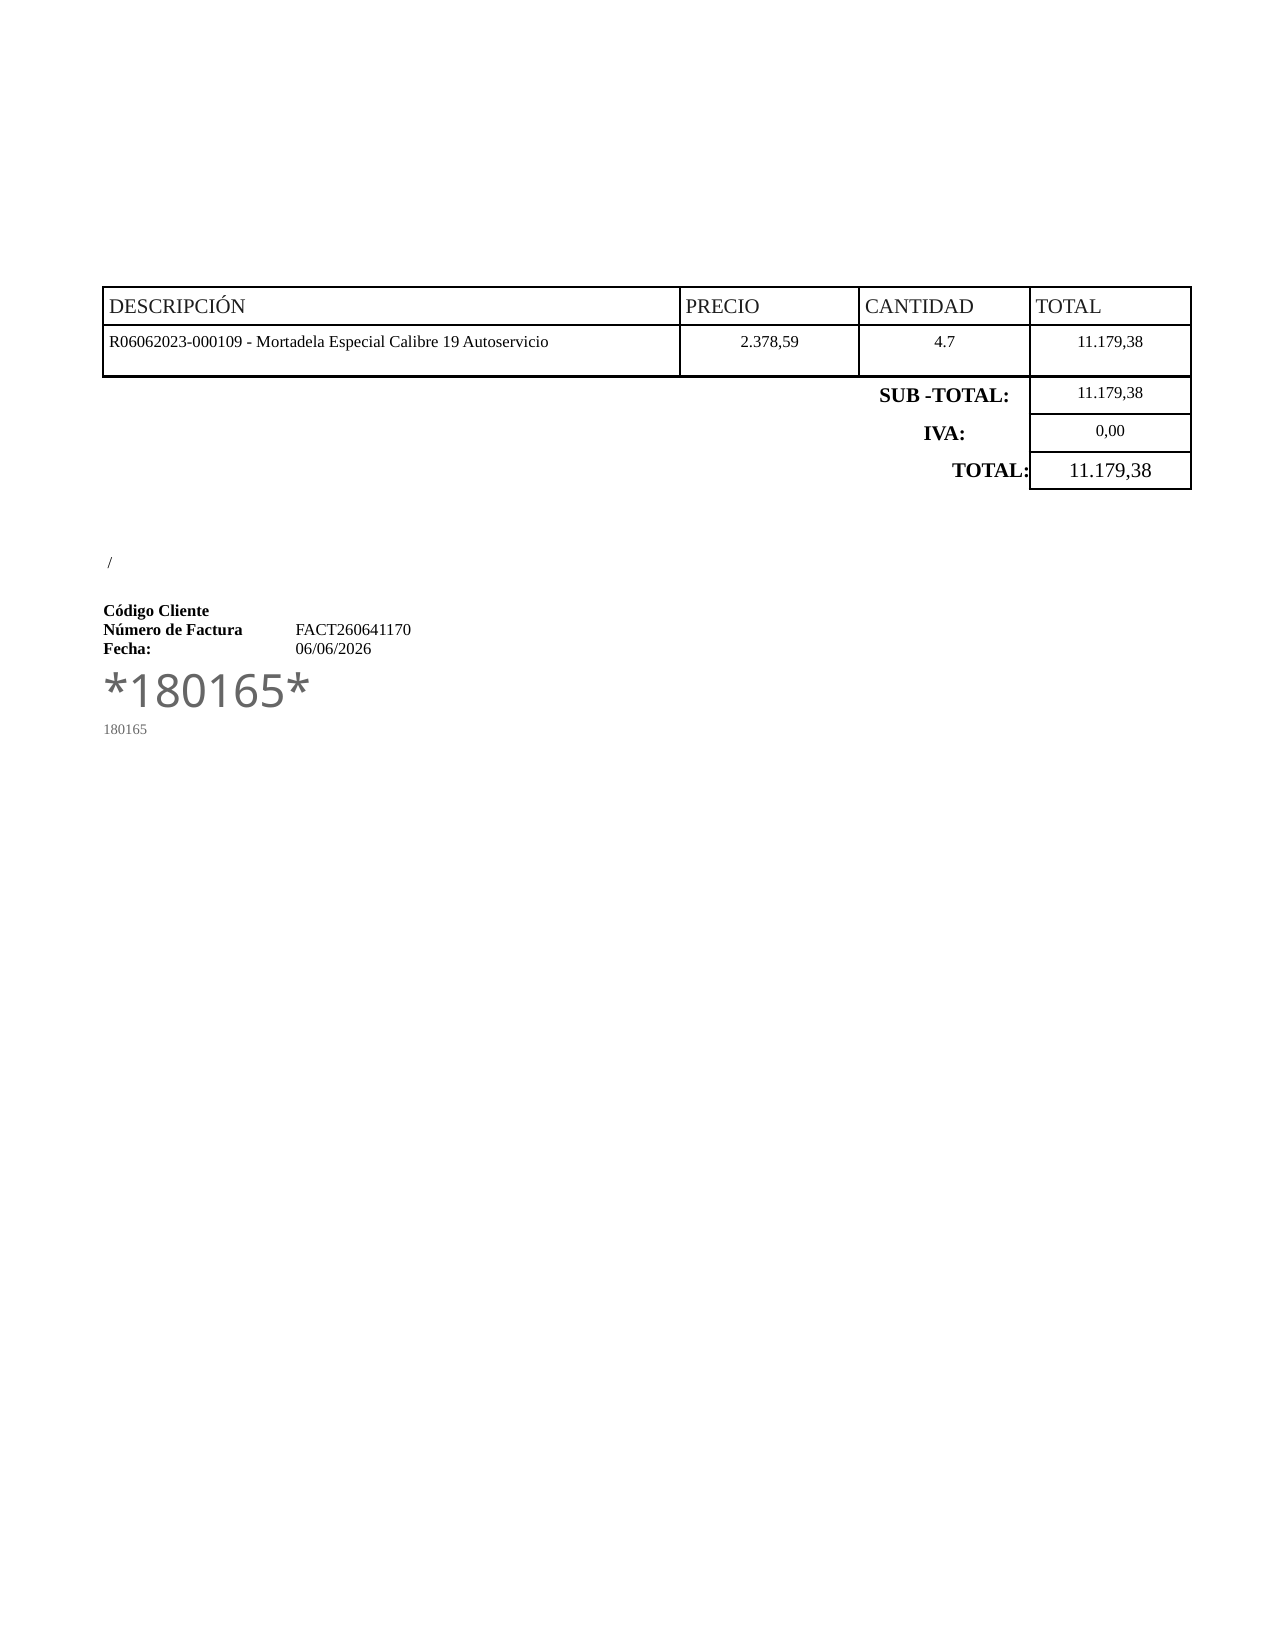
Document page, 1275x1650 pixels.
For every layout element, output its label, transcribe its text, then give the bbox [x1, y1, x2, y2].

table_cell 11.179,38 [1031, 326, 1190, 375]
table_cell Número de Factura [103, 620, 295, 639]
text *180165* [103, 658, 1137, 721]
table_cell 06/06/2026 [295, 639, 517, 658]
table_cell 11.179,38 [1031, 453, 1190, 488]
table_cell [103, 534, 858, 553]
table_cell [103, 514, 858, 533]
table_header DESCRIPCIÓN [104, 288, 679, 323]
table_header [103, 490, 858, 514]
table_header [295, 601, 517, 620]
text 180165 [103, 721, 1137, 737]
table_cell 2.378,59 [681, 326, 858, 375]
table_cell 4.7 [860, 326, 1029, 375]
table_cell Fecha: [103, 639, 295, 658]
table_cell / [103, 553, 858, 572]
table_header CANTIDAD [860, 288, 1029, 323]
table_cell IVA: [859, 413, 1029, 451]
table_header Código Cliente [103, 601, 295, 620]
table_cell SUB -TOTAL: [859, 378, 1029, 413]
table_header TOTAL [1031, 288, 1190, 323]
table_cell TOTAL: [859, 451, 1029, 488]
table_cell R06062023-000109 - Mortadela Especial Calibre 19 Autoservicio [104, 326, 679, 375]
table_header PRECIO [681, 288, 858, 323]
table_cell 0,00 [1031, 415, 1190, 451]
table_cell FACT260641170 [295, 620, 517, 639]
table_cell 11.179,38 [1031, 378, 1190, 413]
table_cell [103, 378, 859, 488]
